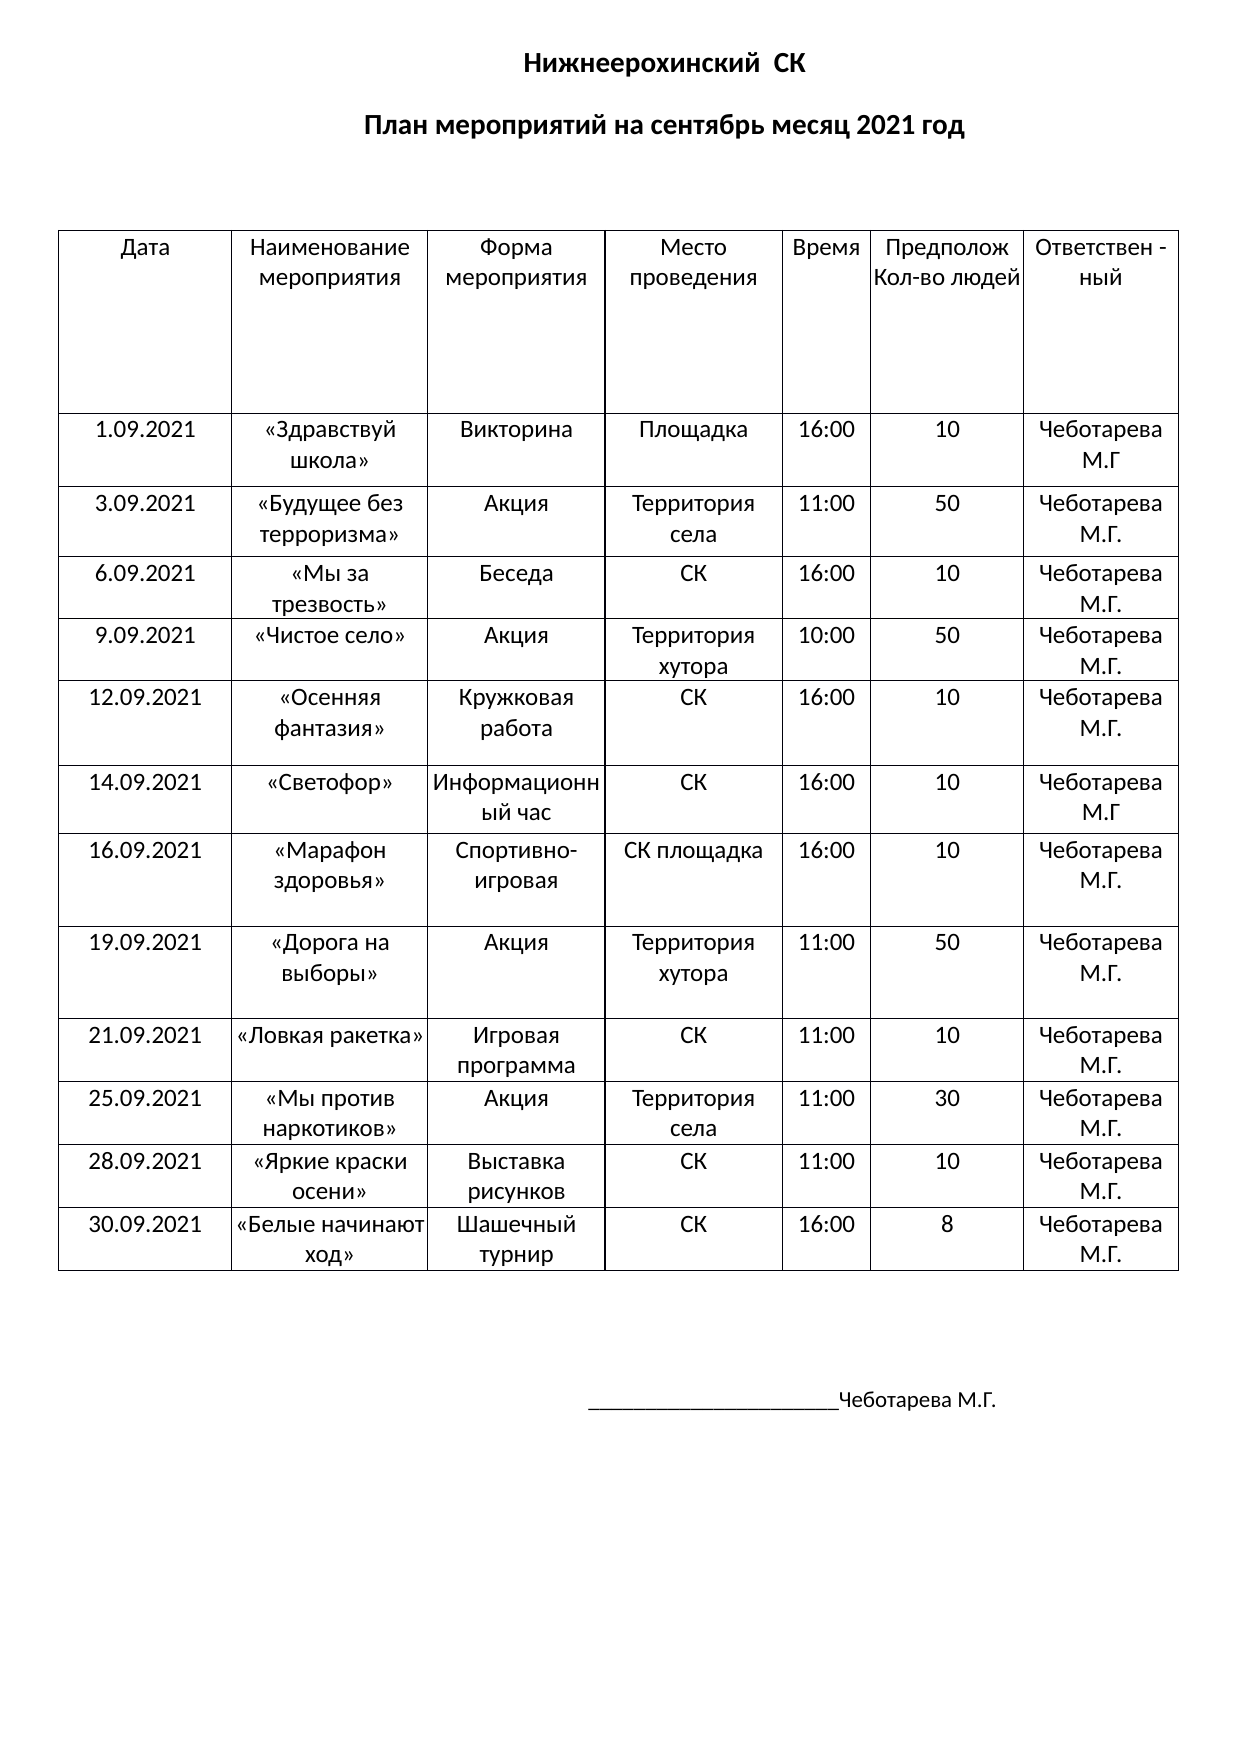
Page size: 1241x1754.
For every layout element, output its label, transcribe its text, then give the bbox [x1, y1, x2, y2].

table_cell 16.09.2021 [59, 834, 231, 926]
table_cell 25.09.2021 [59, 1082, 231, 1144]
table_cell 11:00 [783, 1145, 870, 1207]
table_cell 10 [871, 1145, 1023, 1207]
table_cell 1.09.2021 [59, 414, 231, 486]
table_header Время [783, 231, 870, 413]
table_cell 10 [871, 557, 1023, 618]
table_cell Чеботарева М.Г. [1024, 1082, 1178, 1144]
table_cell 10 [871, 834, 1023, 926]
table_cell Площадка [606, 414, 782, 486]
table_cell 16:00 [783, 681, 870, 765]
table_cell 50 [871, 487, 1023, 556]
table_cell 10 [871, 414, 1023, 486]
table_cell СК площадка [606, 834, 782, 926]
text ______________________Чеботарева М.Г. [177, 1386, 1152, 1414]
table_cell 16:00 [783, 557, 870, 618]
table_cell 11:00 [783, 1082, 870, 1144]
table_cell СК [606, 557, 782, 618]
table_cell 10 [871, 766, 1023, 833]
table_cell «Мы за трезвость» [232, 557, 427, 618]
table_cell 10 [871, 1019, 1023, 1081]
table_cell Кружковая работа [428, 681, 604, 765]
table_cell «Мы против наркотиков» [232, 1082, 427, 1144]
table_cell 30 [871, 1082, 1023, 1144]
table_cell «Здравствуй школа» [232, 414, 427, 486]
table_cell Беседа [428, 557, 604, 618]
table_cell СК [606, 1208, 782, 1270]
table_cell 11:00 [783, 927, 870, 1018]
table_cell Игровая программа [428, 1019, 604, 1081]
table_cell СК [606, 1145, 782, 1207]
table_cell Чеботарева М.Г. [1024, 487, 1178, 556]
table_cell Акция [428, 487, 604, 556]
table_cell Чеботарева М.Г. [1024, 834, 1178, 926]
table_cell Акция [428, 927, 604, 1018]
table_cell Викторина [428, 414, 604, 486]
table_cell Выставка рисунков [428, 1145, 604, 1207]
table_cell Территория села [606, 1082, 782, 1144]
table_cell 3.09.2021 [59, 487, 231, 556]
table_cell Чеботарева М.Г. [1024, 557, 1178, 618]
table_header Место проведения [606, 231, 782, 413]
table_cell Чеботарева М.Г. [1024, 927, 1178, 1018]
table_cell 6.09.2021 [59, 557, 231, 618]
table_cell 10:00 [783, 619, 870, 680]
table_cell СК [606, 766, 782, 833]
table_cell «Дорога на выборы» [232, 927, 427, 1018]
table_cell Чеботарева М.Г. [1024, 1145, 1178, 1207]
table_cell 16:00 [783, 1208, 870, 1270]
table_cell «Ловкая ракетка» [232, 1019, 427, 1081]
table_cell 11:00 [783, 1019, 870, 1081]
table_cell Чеботарева М.Г. [1024, 619, 1178, 680]
table_cell Акция [428, 619, 604, 680]
table_cell Чеботарева М.Г [1024, 414, 1178, 486]
table_cell 16:00 [783, 766, 870, 833]
table_cell Территория хутора [606, 619, 782, 680]
table_cell 8 [871, 1208, 1023, 1270]
table_cell 30.09.2021 [59, 1208, 231, 1270]
text План мероприятий на сентябрь месяц 2021 год [177, 106, 1152, 142]
table_cell СК [606, 681, 782, 765]
table_cell «Марафон здоровья» [232, 834, 427, 926]
table_cell Спортивно- игровая [428, 834, 604, 926]
table_cell 28.09.2021 [59, 1145, 231, 1207]
table_cell 50 [871, 927, 1023, 1018]
table_header Форма мероприятия [428, 231, 604, 413]
table_cell Шашечный турнир [428, 1208, 604, 1270]
table_cell СК [606, 1019, 782, 1081]
table_cell 10 [871, 681, 1023, 765]
table_header Дата [59, 231, 231, 413]
table_cell 21.09.2021 [59, 1019, 231, 1081]
table_cell «Яркие краски осени» [232, 1145, 427, 1207]
table_cell 19.09.2021 [59, 927, 231, 1018]
table_cell Чеботарева М.Г. [1024, 681, 1178, 765]
table_cell Чеботарева М.Г [1024, 766, 1178, 833]
table_cell «Осенняя фантазия» [232, 681, 427, 765]
table_cell Информационный час [428, 766, 604, 833]
table_cell 16:00 [783, 834, 870, 926]
table_cell 11:00 [783, 487, 870, 556]
table_header Предполож Кол-во людей [871, 231, 1023, 413]
table_cell Территория хутора [606, 927, 782, 1018]
table_cell 9.09.2021 [59, 619, 231, 680]
table_cell 14.09.2021 [59, 766, 231, 833]
table_cell «Чистое село» [232, 619, 427, 680]
table_cell «Светофор» [232, 766, 427, 833]
table_header Ответствен -ный [1024, 231, 1178, 413]
table_cell 50 [871, 619, 1023, 680]
table_cell Территория села [606, 487, 782, 556]
table_cell Чеботарева М.Г. [1024, 1019, 1178, 1081]
table_cell 12.09.2021 [59, 681, 231, 765]
table_cell 16:00 [783, 414, 870, 486]
table_cell «Будущее без терроризма» [232, 487, 427, 556]
table_cell Акция [428, 1082, 604, 1144]
table_header Наименование мероприятия [232, 231, 427, 413]
text Нижнеерохинский СК [177, 44, 1152, 80]
table_cell «Белые начинают ход» [232, 1208, 427, 1270]
table_cell Чеботарева М.Г. [1024, 1208, 1178, 1270]
